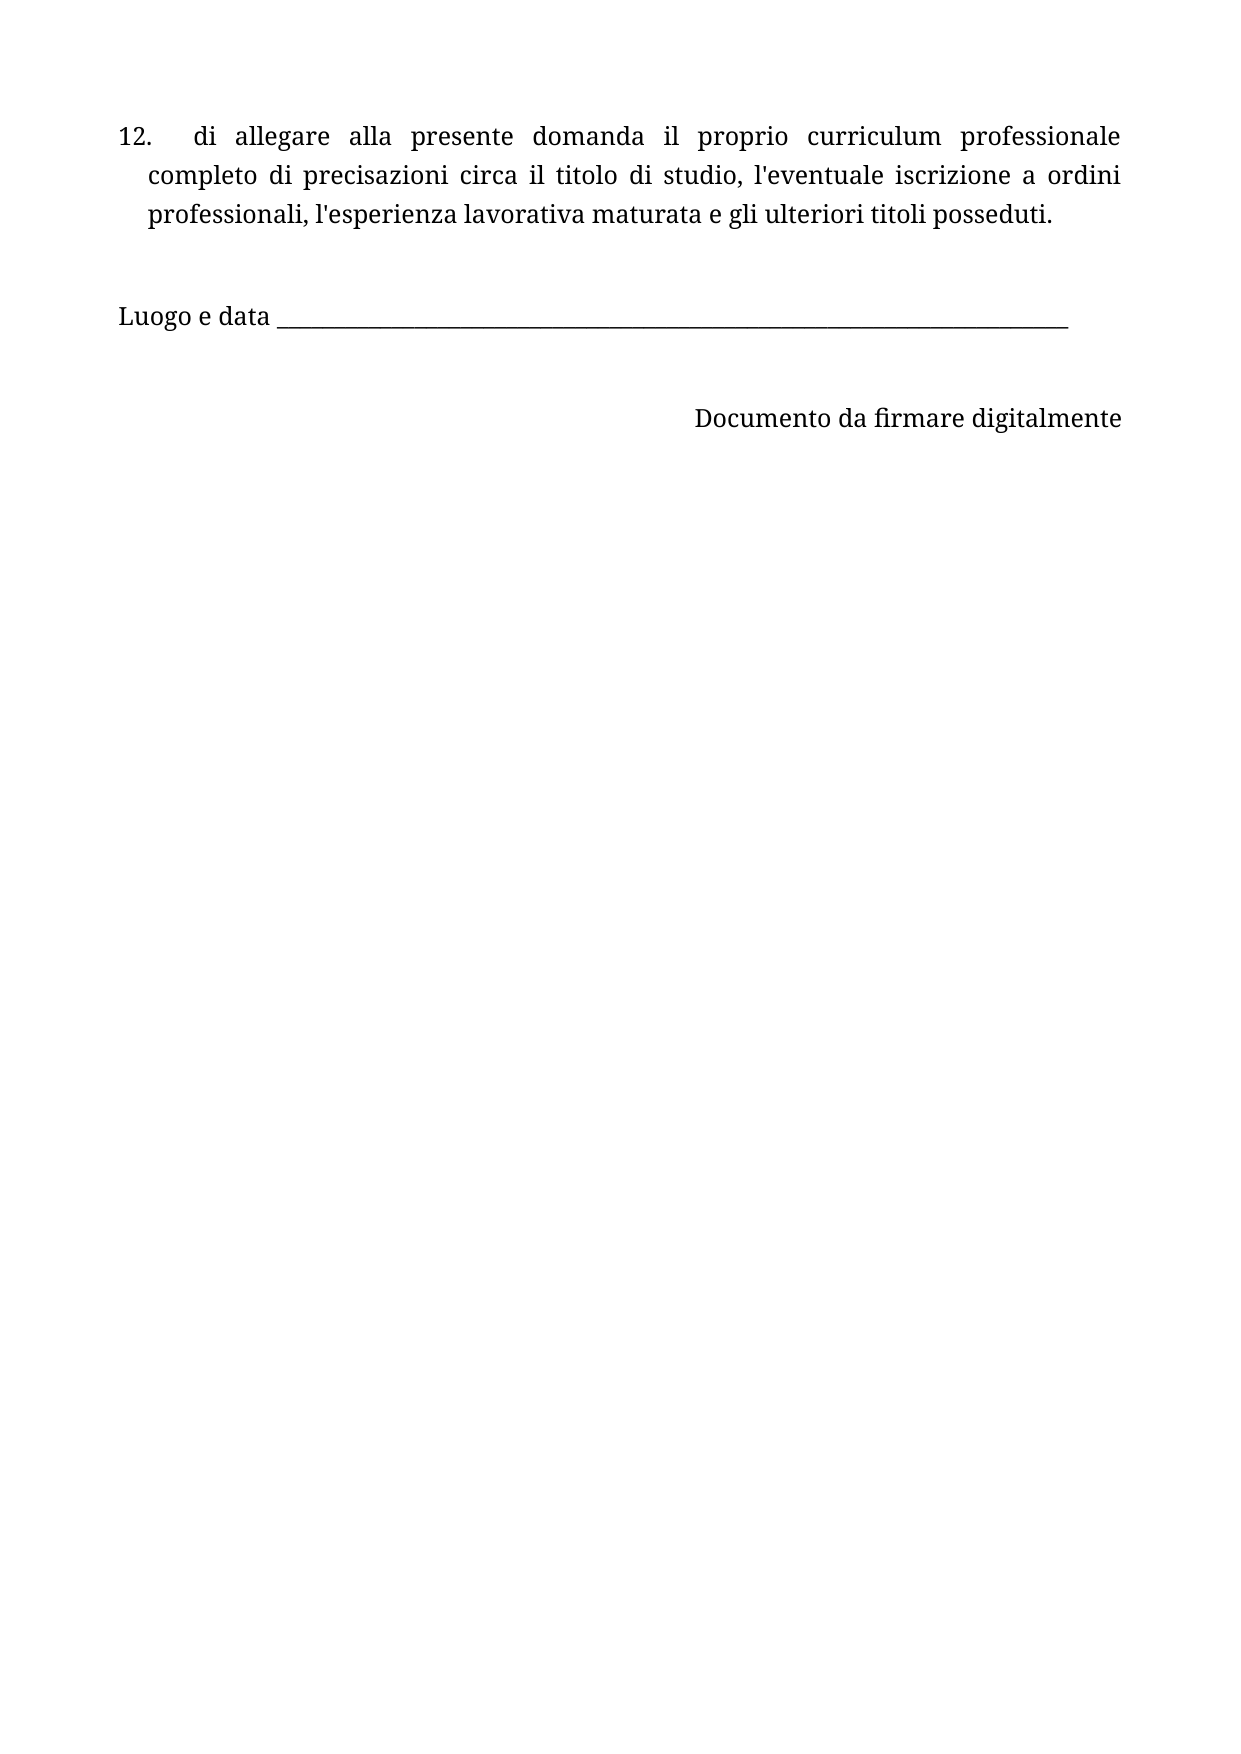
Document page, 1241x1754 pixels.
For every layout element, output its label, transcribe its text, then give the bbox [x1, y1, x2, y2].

text 12. di allegare alla presente domanda il proprio curriculum professionale completo di precisazioni circa il titolo di studio, l'eventuale iscrizione a ordini professionali, l'esperienza lavorativa maturata e gli ulteriori titoli posseduti. [118, 118, 1122, 231]
text Documento da firmare digitalmente [118, 401, 1122, 435]
text Luogo e data _____________________________________________________________________ [118, 298, 1122, 333]
